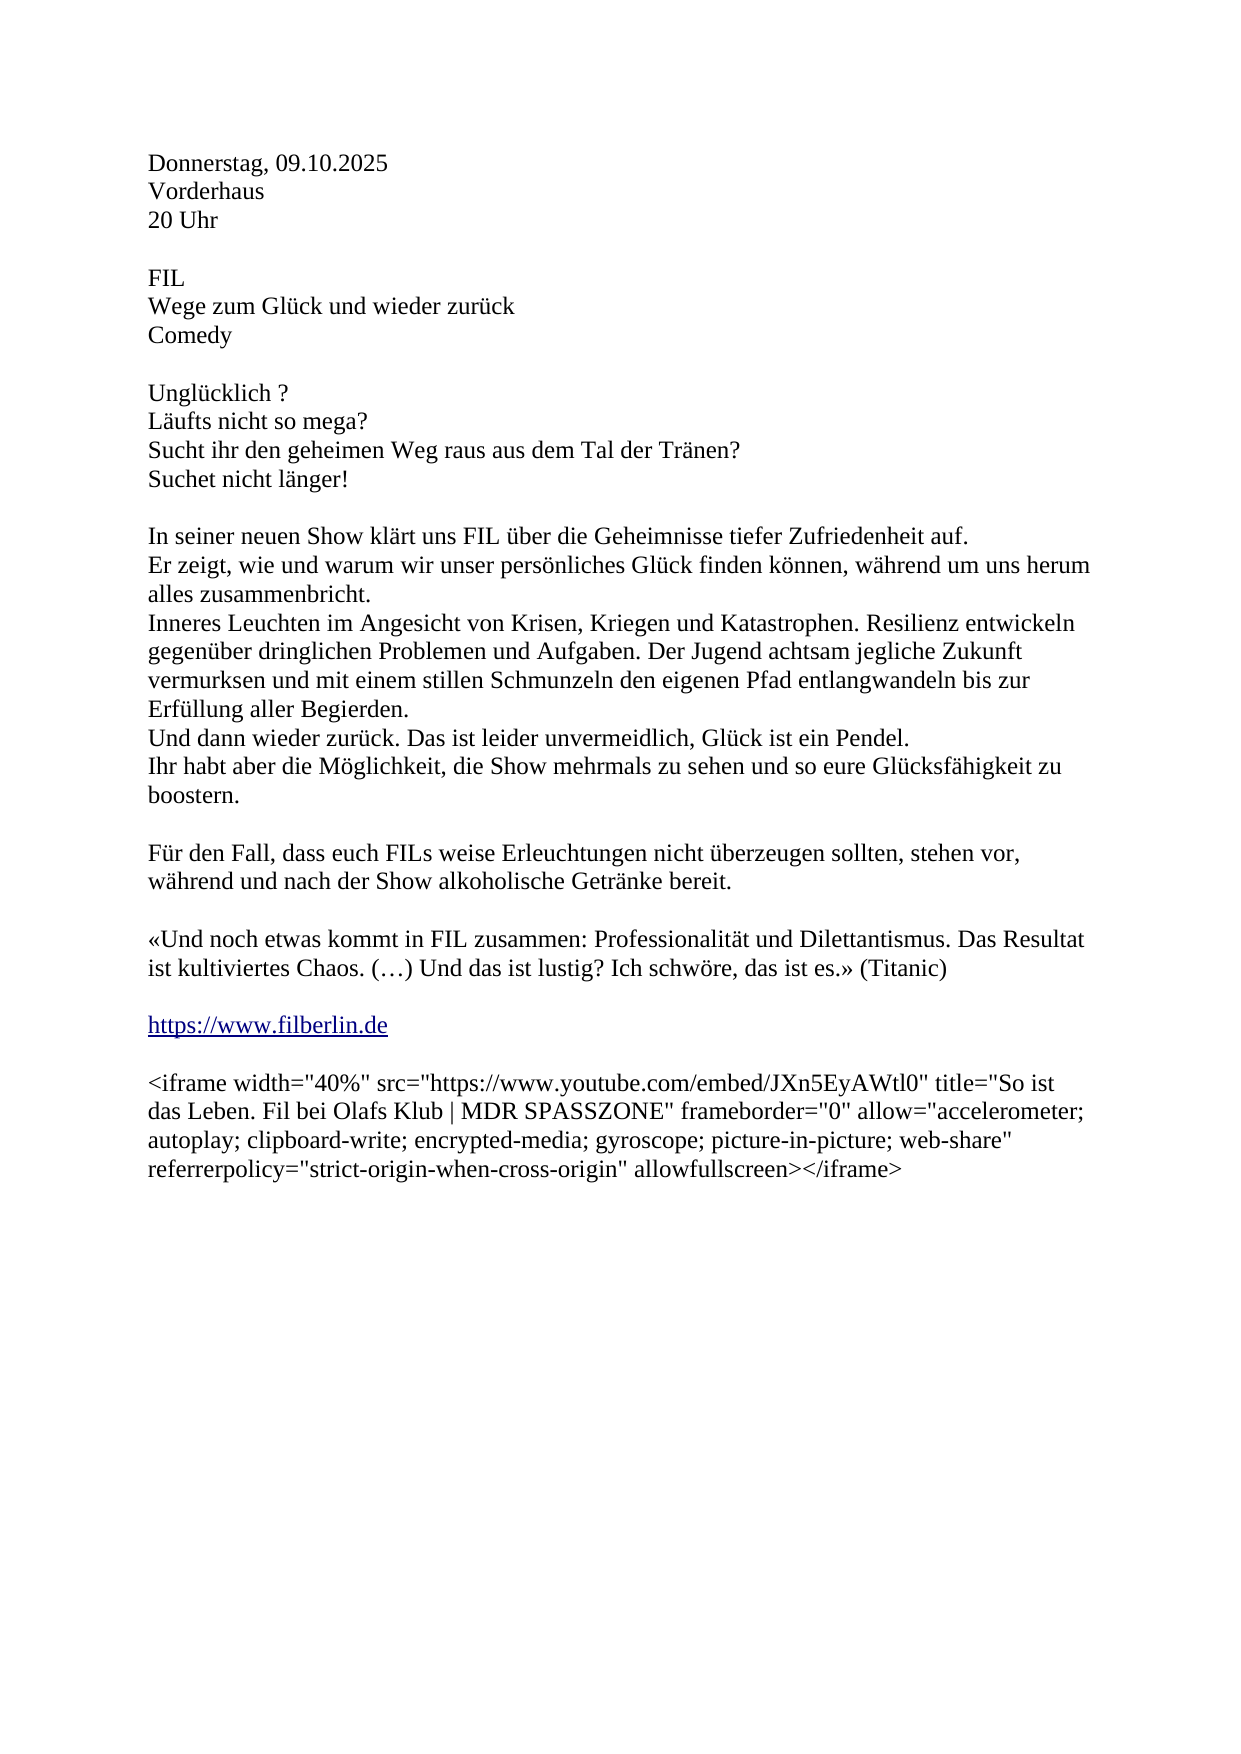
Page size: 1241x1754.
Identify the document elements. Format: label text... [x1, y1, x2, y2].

text FIL Wege zum Glück und wieder zurück [148, 263, 1093, 320]
text https://www.filberlin.de [148, 1010, 1093, 1039]
text 20 Uhr [148, 205, 1093, 234]
text «Und noch etwas kommt in FIL zusammen: Professionalität und Dilettantismus. Das Resultat ist kultiviertes Chaos. (…) Und das ist lustig? Ich schwöre, das ist es.» (Titanic) [148, 924, 1093, 981]
text Für den Fall, dass euch FILs weise Erleuchtungen nicht überzeugen sollten, stehen vor, während und nach der Show alkoholische Getränke bereit. [148, 838, 1093, 895]
text Donnerstag, 09.10.2025 [148, 148, 1093, 176]
text <iframe width="40%" src="https://www.youtube.com/embed/JXn5EyAWtl0" title="So ist das Leben. Fil bei Olafs Klub | MDR SPASSZONE" frameborder="0" allow="accelerometer; autoplay; clipboard-write; encrypted-media; gyroscope; picture-in-picture; web-share" referrerpolicy="strict-origin-when-cross-origin" allowfullscreen></iframe> [148, 1068, 1093, 1183]
text Suchet nicht länger! [148, 464, 1093, 493]
text Unglücklich ? Läufts nicht so mega? Sucht ihr den geheimen Weg raus aus dem Tal der Tränen? [148, 378, 1093, 464]
text Und dann wieder zurück. Das ist leider unvermeidlich, Glück ist ein Pendel. [148, 723, 1093, 751]
text Ihr habt aber die Möglichkeit, die Show mehrmals zu sehen und so eure Glücksfähigkeit zu boostern. [148, 751, 1093, 809]
text In seiner neuen Show klärt uns FIL über die Geheimnisse tiefer Zufriedenheit auf. [148, 521, 1093, 550]
text Vorderhaus [148, 176, 1093, 205]
text Inneres Leuchten im Angesicht von Krisen, Kriegen und Katastrophen. Resilienz entwickeln gegenüber dringlichen Problemen und Aufgaben. Der Jugend achtsam jegliche Zukunft vermurksen und mit einem stillen Schmunzeln den eigenen Pfad entlangwandeln bis zur Erfüllung aller Begierden. [148, 608, 1093, 723]
text Comedy [148, 320, 1093, 349]
text Er zeigt, wie und warum wir unser persönliches Glück finden können, während um uns herum alles zusammenbricht. [148, 550, 1093, 608]
